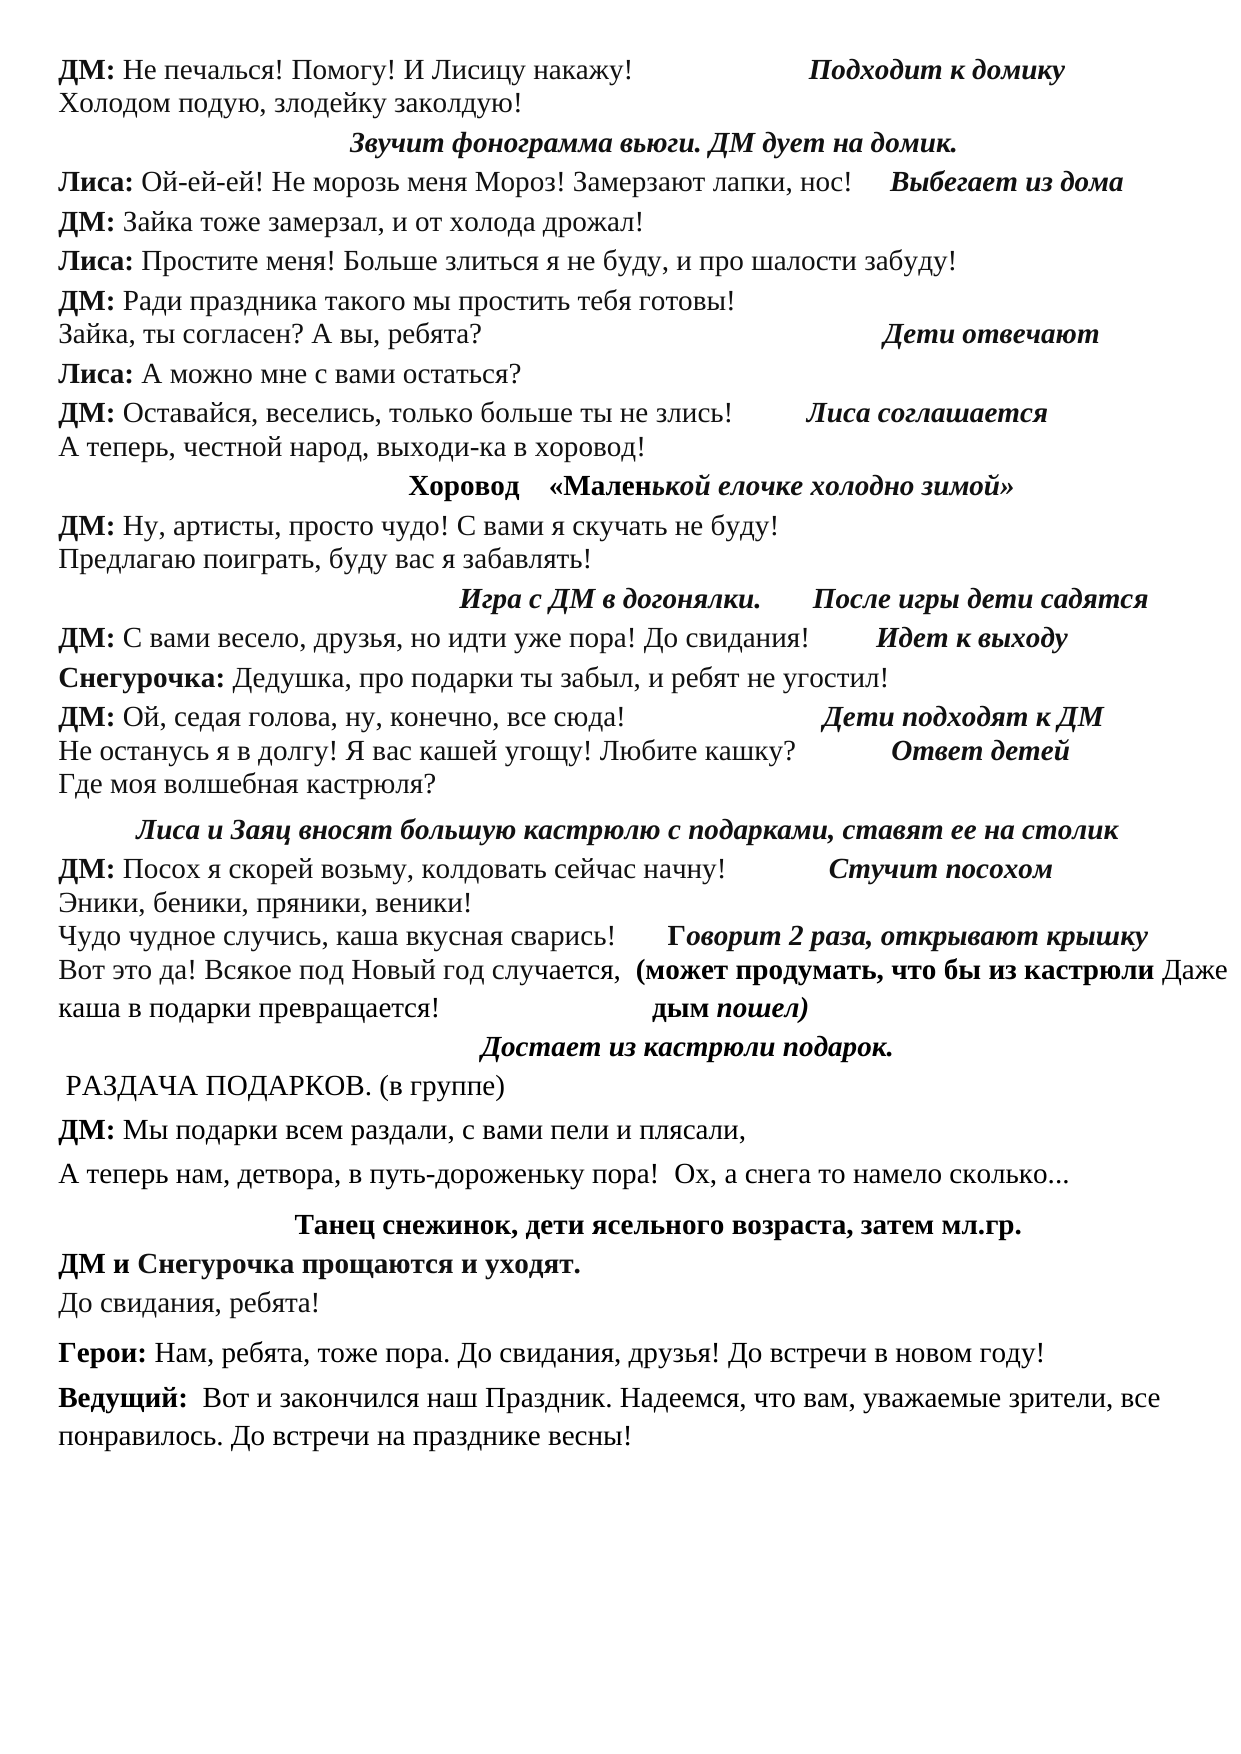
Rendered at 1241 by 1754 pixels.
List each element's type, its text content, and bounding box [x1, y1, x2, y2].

text Игра с ДМ в догонялки. После игры дети садятся [58, 581, 1192, 614]
text Предлагаю поиграть, буду вас я забавлять! [58, 542, 1192, 575]
text Лиса и Заяц вносят большую кастрюлю с подарками, ставят ее на столик [58, 812, 1192, 845]
text Герои: Нам, ребята, тоже пора. До свидания, друзья! До встречи в новом году! [58, 1336, 1192, 1369]
text Чудо чудное случись, каша вкусная сварись! Говорит 2 раза, открывают крышку [58, 918, 1192, 952]
text ДМ: Ну, артисты, просто чудо! С вами я скучать не буду! [58, 508, 1192, 542]
text ДМ: Посох я скорей возьму, колдовать сейчас начну! Стучит посохом [58, 851, 1192, 885]
text ДМ: С вами весело, друзья, но идти уже пора! До свидания! Идет к выходу [58, 621, 1192, 654]
text Хоровод «Маленькой елочке холодно зимой» [58, 468, 1192, 502]
text ДМ: Ой, седая голова, ну, конечно, все сюда! Дети подходят к ДМ [58, 699, 1192, 733]
text Достает из кастрюли подарок. [58, 1029, 1192, 1063]
text Холодом подую, злодейку заколдую! [58, 86, 1192, 119]
text Вот это да! Всякое под Новый год случается, (может продумать, что бы из кастрюли Даже каша в подарки превращается! дым пошел) [58, 952, 1233, 1024]
text Где моя волшебная кастрюля? [58, 767, 1192, 800]
text Танец снежинок, дети ясельного возраста, затем мл.гр. ДМ и Снегурочка прощаются и уходят. До свидания, ребята! [58, 1207, 1192, 1319]
text ДМ: Зайка тоже замерзал, и от холода дрожал! [58, 204, 1192, 238]
text Лиса: Ой-ей-ей! Не морозь меня Мороз! Замерзают лапки, нос! Выбегает из дома [58, 164, 1192, 198]
text Не останусь я в долгу! Я вас кашей угощу! Любите кашку? Ответ детей [58, 733, 1192, 767]
text Зайка, ты согласен? А вы, ребята? Дети отвечают [58, 317, 1192, 350]
text А теперь, честной народ, выходи-ка в хоровод! [58, 429, 1192, 463]
text Эники, беники, пряники, веники! [58, 885, 1192, 918]
text Снегурочка: Дедушка, про подарки ты забыл, и ребят не угостил! [58, 660, 1192, 693]
text Ведущий: Вот и закончился наш Праздник. Надеемся, что вам, уважаемые зрители, все понравилось. До встречи на празднике весны! [58, 1380, 1192, 1524]
text ДМ: Мы подарки всем раздали, с вами пели и плясали, [58, 1112, 1192, 1146]
text Лиса: Простите меня! Больше злиться я не буду, и про шалости забуду! [58, 243, 1192, 277]
text А теперь нам, детвора, в путь-дороженьку пора! Ох, а снега то намело сколько... [58, 1157, 1192, 1190]
text Звучит фонограмма вьюги. ДМ дует на домик. [58, 125, 1192, 159]
text ДМ: Оставайся, веселись, только больше ты не злись! Лиса соглашается [58, 396, 1192, 429]
text Лиса: А можно мне с вами остаться? [58, 356, 1192, 389]
text ДМ: Ради праздника такого мы простить тебя готовы! [58, 283, 1192, 317]
text ДМ: Не печалься! Помогу! И Лисицу накажу! Подходит к домику [58, 52, 1192, 86]
text РАЗДАЧА ПОДАРКОВ. (в группе) [58, 1068, 1192, 1101]
